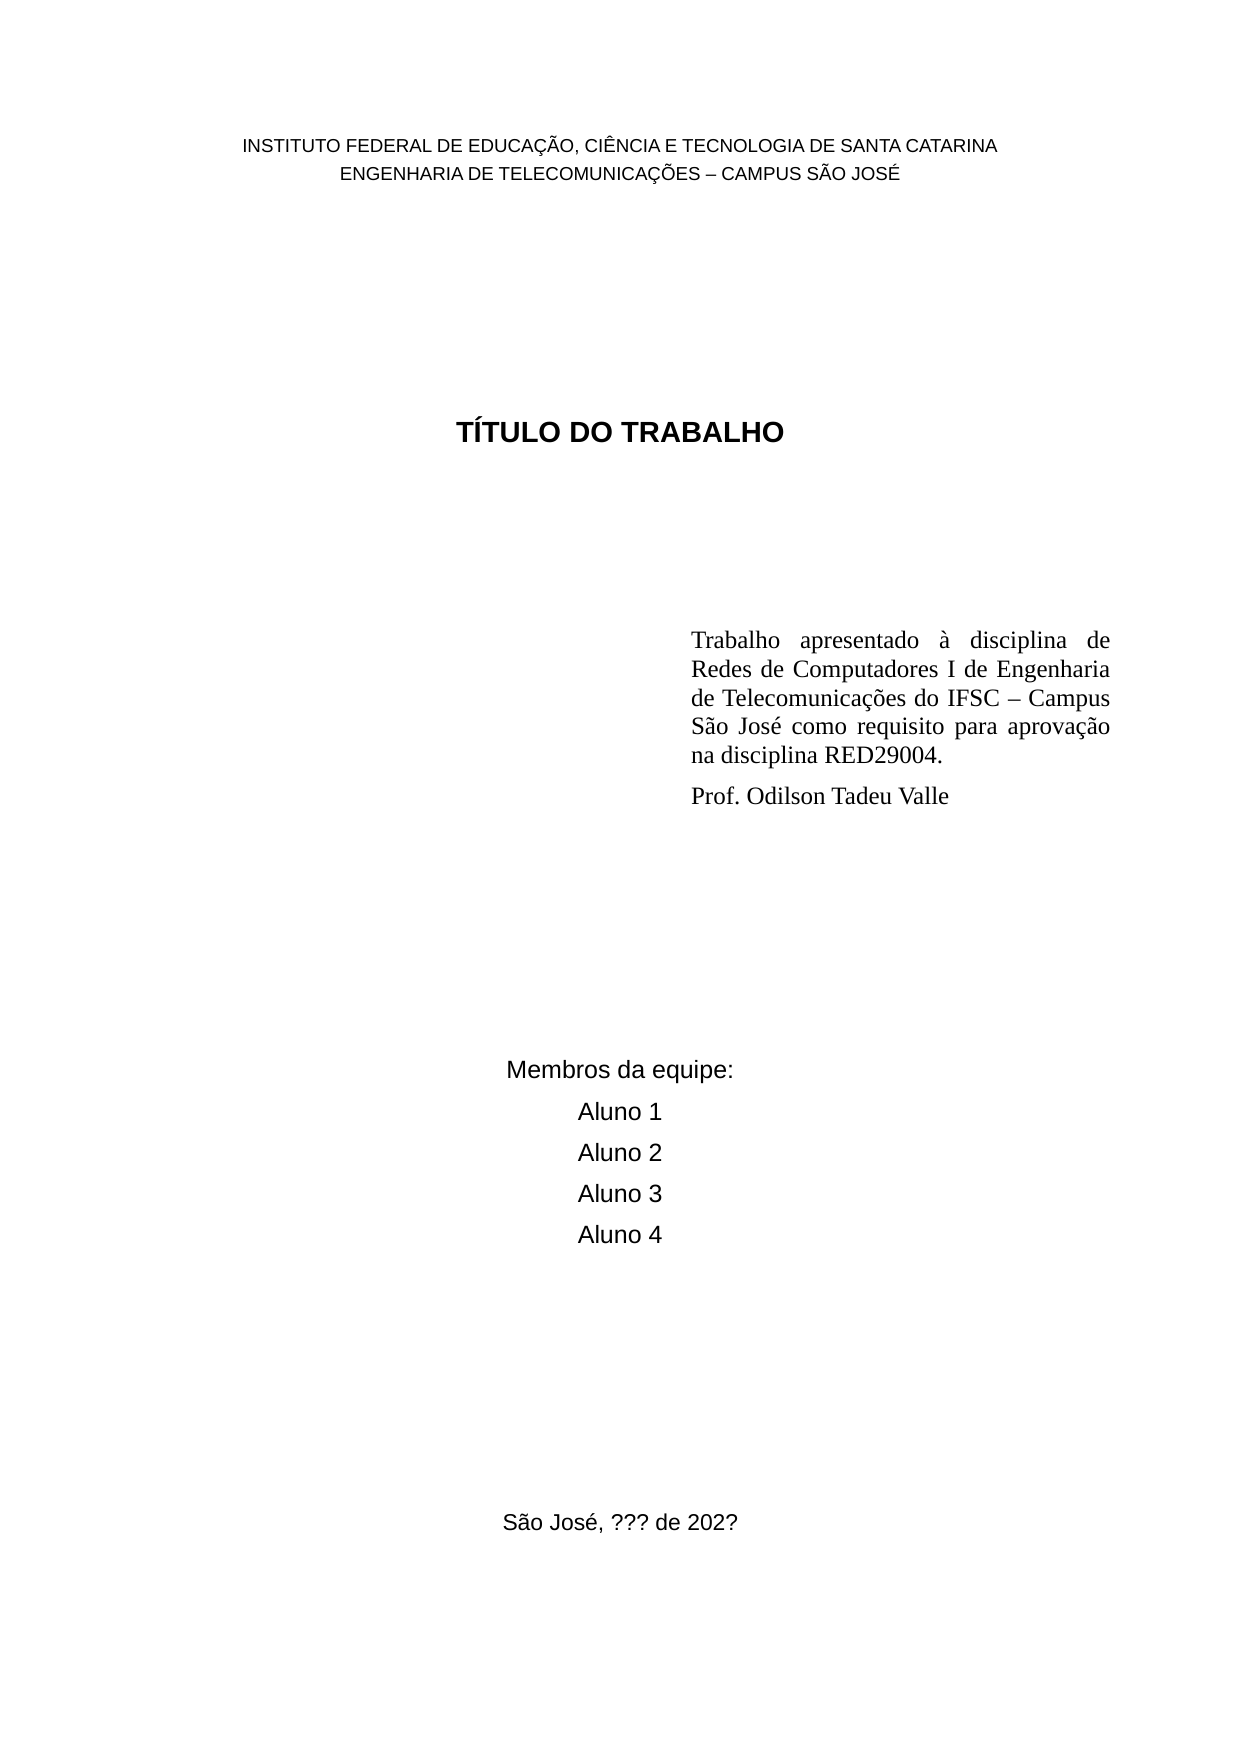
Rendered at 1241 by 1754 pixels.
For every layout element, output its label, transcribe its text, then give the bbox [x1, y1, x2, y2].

text Aluno 1 [118, 1096, 1122, 1125]
text Aluno 2 [118, 1138, 1122, 1166]
text Membros da equipe: [118, 1055, 1122, 1084]
text TÍTULO DO TRABALHO [118, 415, 1122, 448]
text ENGENHARIA DE TELECOMUNICAÇÕES – CAMPUS SÃO JOSÉ [118, 163, 1122, 184]
text Aluno 4 [118, 1220, 1122, 1249]
text Trabalho apresentado à disciplina de Redes de Computadores I de Engenharia de Telecomunicações do IFSC – Campus São José como requisito para aprovação na disciplina RED29004. [691, 625, 1110, 769]
text São José, ??? de 202? [118, 1509, 1122, 1535]
text Prof. Odilson Tadeu Valle [691, 781, 1110, 810]
text Aluno 3 [118, 1179, 1122, 1208]
text INSTITUTO FEDERAL DE EDUCAÇÃO, CIÊNCIA E TECNOLOGIA DE SANTA CATARINA [118, 135, 1122, 156]
